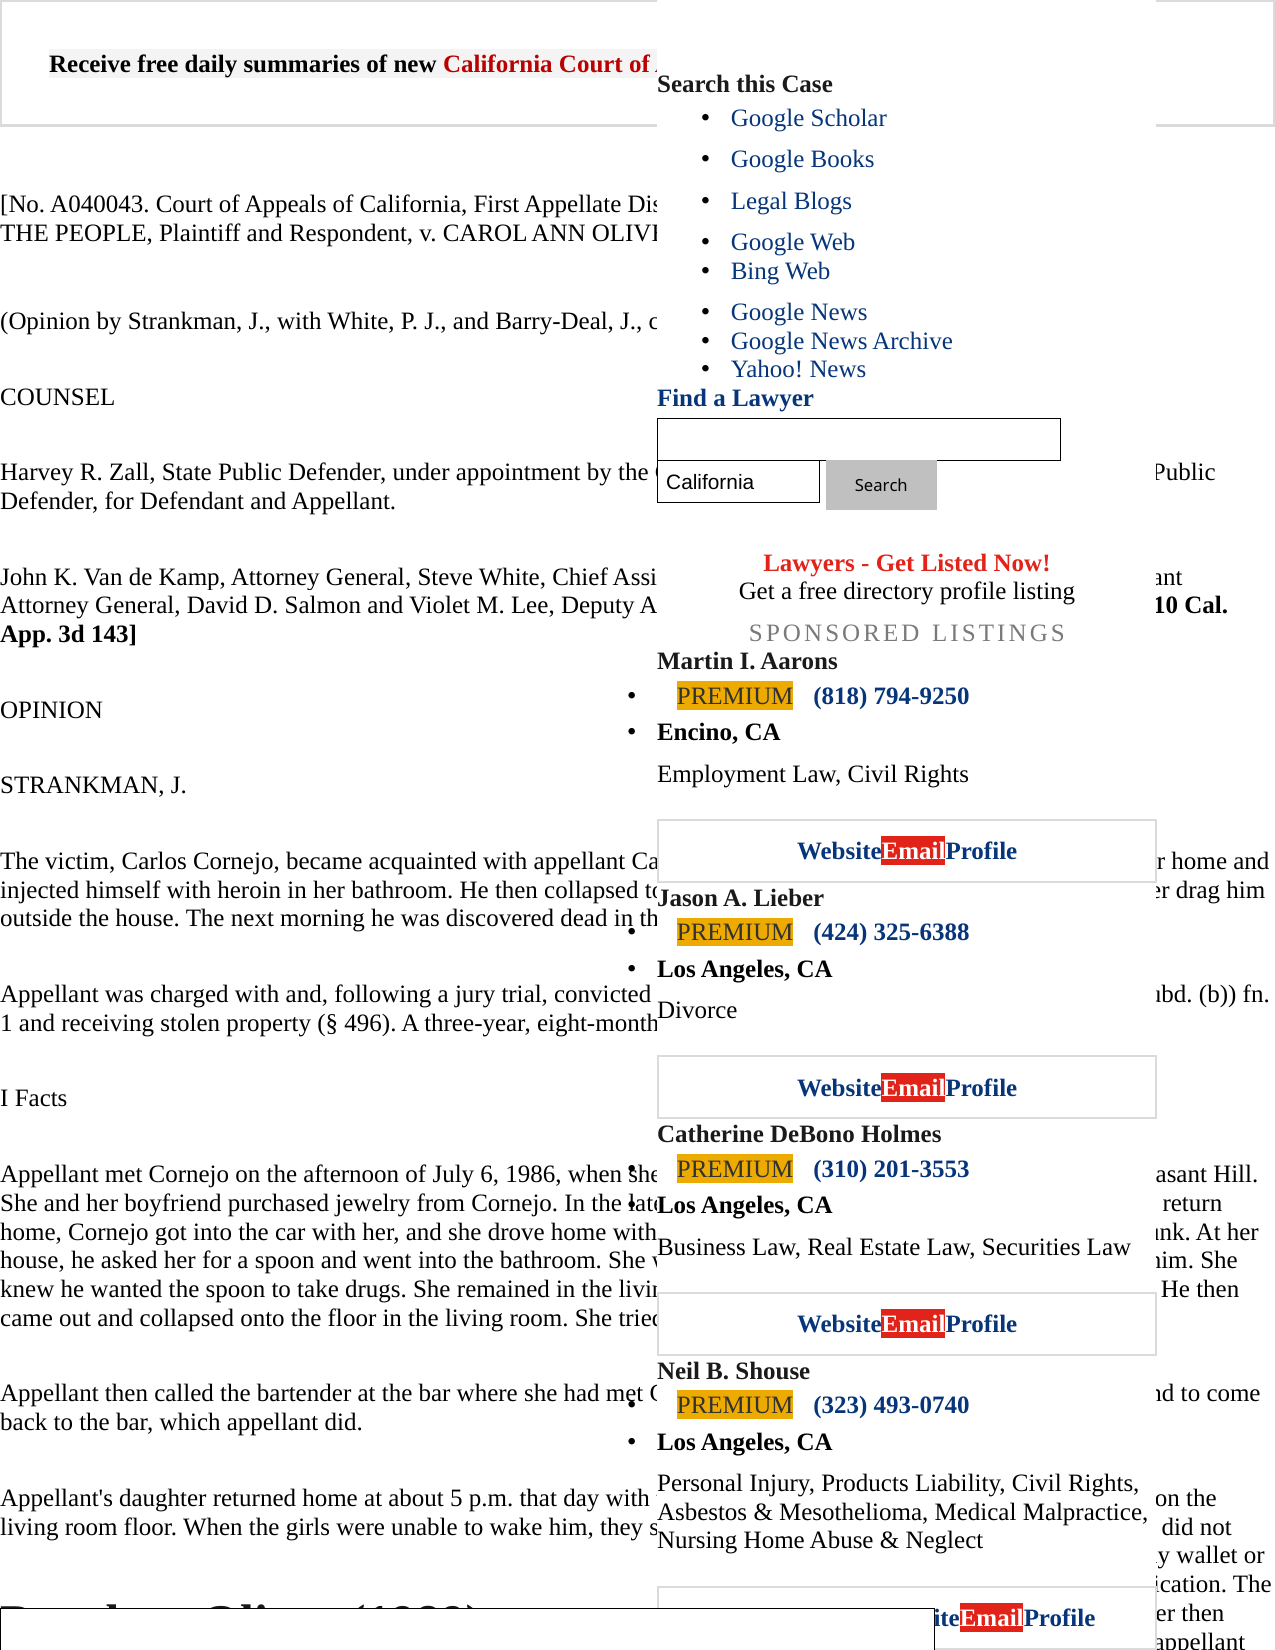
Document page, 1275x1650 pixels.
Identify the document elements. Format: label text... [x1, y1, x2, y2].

text Neil B. Shouse [657, 1356, 1157, 1384]
text [1157, 1083, 1275, 1112]
text Catherine DeBono Holmes [657, 1119, 1157, 1148]
text [1157, 382, 1275, 410]
list Google Scholar [701, 103, 1157, 132]
list Google News Archive [701, 326, 1157, 354]
text [1157, 770, 1275, 799]
text Appellant's daughter returned home at about 5 p.m. that day with two girlfriends. They found Cornejo unconscious on the living room floor. When the girls were unable to wake him, they searched his pockets and found eight dollars. They did not find any wallet or identification. The daughter then called appellant on the telephone. Appellant told her to drag Cornejo outside in case he woke up and became violent. The girls dragged Cornejo outside and put him behind a shed so that he would not be in the view of the neighbors. He was snoring when the girls left him there. [210 Cal. App. 3d 144] [1157, 1483, 1275, 1650]
text Business Law, Real Estate Law, Securities Law [657, 1232, 1157, 1260]
text I Facts [0, 1083, 657, 1112]
list (424) 325-6388 [813, 917, 1141, 946]
text Personal Injury, Products Liability, Civil Rights, Asbestos & Mesothelioma, Medical Malpractice, Nursing Home Abuse & Neglect [657, 1468, 1157, 1554]
list Legal Blogs [701, 186, 1157, 214]
text The victim, Carlos Cornejo, became acquainted with appellant Carol Ann Oliver at a bar. He accompanied her to her home and injected himself with heroin in her bathroom. He then collapsed to the floor unconscious. Appellant had her daughter drag him outside the house. The next morning he was discovered dead in the yard. The cause of death was heroin overdose. [0, 846, 657, 932]
text Employment Law, Civil Rights [657, 759, 1157, 787]
text Get a free directory profile listing [657, 576, 1157, 605]
text Harvey R. Zall, State Public Defender, under appointment by the Court of Appeal, and Irene Kiebert, Deputy State Public Defender, for Defendant and Appellant. [1157, 457, 1275, 515]
text (Opinion by Strankman, J., with White, P. J., and Barry-Deal, J., concurring.) [210 Cal. App. 3d 139] [1157, 306, 1275, 335]
subtitle Search this Case [657, 0, 1157, 98]
list Yahoo! News [701, 354, 1157, 383]
text John K. Van de Kamp, Attorney General, Steve White, Chief Assistant Attorney General, John H. Sugiyama, Assistant Attorney General, David D. Salmon and Violet M. Lee, Deputy Attorneys General, for Plaintiff and Respondent. [210 Cal. App. 3d 143] [1157, 562, 1275, 648]
list Encino, CA [657, 717, 1157, 746]
text OPINION [0, 695, 657, 723]
text Jason A. Lieber [657, 883, 1157, 912]
list (818) 794-9250 [813, 681, 1141, 710]
text WebsiteEmailProfile [659, 821, 1155, 881]
list Bing Web [701, 256, 1157, 284]
text WebsiteEmailProfile [659, 1057, 1155, 1117]
text Find a Lawyer [657, 383, 1157, 412]
list PREMIUM [657, 1390, 813, 1419]
list PREMIUM [657, 917, 813, 946]
list Google Books [701, 144, 1157, 173]
text [1157, 695, 1275, 723]
text Appellant was charged with and, following a jury trial, convicted of involuntary manslaughter (Pen. Code, § 192, subd. (b)) fn. 1 and receiving stolen property (§ 496). A three-year, eight-month sentence was imposed. We affirm. [0, 979, 657, 1037]
text Appellant was charged with and, following a jury trial, convicted of involuntary manslaughter (Pen. Code, § 192, subd. (b)) fn. 1 and receiving stolen property (§ 496). A three-year, eight-month sentence was imposed. We affirm. [1157, 979, 1275, 1037]
list PREMIUM [657, 1154, 813, 1183]
list Google News [701, 297, 1157, 326]
text Harvey R. Zall, State Public Defender, under appointment by the Court of Appeal, and Irene Kiebert, Deputy State Public Defender, for Defendant and Appellant. [0, 457, 657, 515]
text THE PEOPLE, Plaintiff and Respondent, v. CAROL ANN OLIVER, Defendant and Appellant [1157, 218, 1275, 247]
text WebsiteEmailProfile [659, 1588, 1155, 1648]
subtitle People v. Oliver (1989) [0, 1592, 657, 1608]
list PREMIUM [657, 681, 813, 710]
list Los Angeles, CA [657, 1190, 1157, 1219]
text COUNSEL [0, 382, 657, 410]
text John K. Van de Kamp, Attorney General, Steve White, Chief Assistant Attorney General, John H. Sugiyama, Assistant Attorney General, David D. Salmon and Violet M. Lee, Deputy Attorneys General, for Plaintiff and Respondent. [210 Cal. App. 3d 143] [0, 562, 657, 648]
text Appellant then called the bartender at the bar where she had met Cornejo. The bartender advised her to leave him and to come back to the bar, which appellant did. [0, 1378, 657, 1436]
text STRANKMAN, J. [0, 770, 657, 799]
text Divorce [657, 995, 1157, 1024]
list Los Angeles, CA [657, 1427, 1157, 1456]
text WebsiteEmailProfile [659, 1294, 1155, 1354]
text The victim, Carlos Cornejo, became acquainted with appellant Carol Ann Oliver at a bar. He accompanied her to her home and injected himself with heroin in her bathroom. He then collapsed to the floor unconscious. Appellant had her daughter drag him outside the house. The next morning he was discovered dead in the yard. The cause of death was heroin overdose. [1157, 846, 1275, 932]
list Google Web [701, 227, 1157, 256]
subtitle Lawyers - Get Listed Now! [657, 548, 1157, 576]
text (Opinion by Strankman, J., with White, P. J., and Barry-Deal, J., concurring.) [210 Cal. App. 3d 139] [0, 306, 657, 335]
text Appellant met Cornejo on the afternoon of July 6, 1986, when she was with her boyfriend at a bar in the City of Pleasant Hill. She and her boyfriend purchased jewelry from Cornejo. In the late afternoon, when appellant was leaving the bar to return home, Cornejo got into the car with her, and she drove home with him. At the time, he appeared to be extremely drunk. At her house, he asked her for a spoon and went into the bathroom. She went to the kitchen, got a spoon and brought it to him. She knew he wanted the spoon to take drugs. She remained in the living room while Cornejo "shot up" in the bathroom. He then came out and collapsed onto the floor in the living room. She tried but was unable to rouse him. [1157, 1159, 1275, 1332]
text [No. A040043. Court of Appeals of California, First Appellate District, Division Three. May 5, 1989.] [1157, 189, 1275, 218]
text Receive free daily summaries of new California Court of Appeal opinions. [2, 2, 657, 124]
text THE PEOPLE, Plaintiff and Respondent, v. CAROL ANN OLIVER, Defendant and Appellant [0, 218, 657, 247]
text Appellant's daughter returned home at about 5 p.m. that day with two girlfriends. They found Cornejo unconscious on the living room floor. When the girls were unable to wake him, they searched his pockets and found eight dollars. They did not find any wallet or identification. The daughter then called appellant on the telephone. Appellant told her to drag Cornejo outside in case he woke up and became violent. The girls dragged Cornejo outside and put him behind a shed so that he would not be in the view of the neighbors. He was snoring when the girls left him there. [210 Cal. App. 3d 144] [0, 1483, 657, 1567]
text Appellant then called the bartender at the bar where she had met Cornejo. The bartender advised her to leave him and to come back to the bar, which appellant did. [1157, 1378, 1275, 1436]
text [No. A040043. Court of Appeals of California, First Appellate District, Division Three. May 5, 1989.] [0, 189, 657, 218]
text SPONSORED LISTINGS [657, 618, 1157, 646]
text Receive free daily summaries of new California Court of Appeal opinions. [1157, 2, 1273, 124]
text Appellant met Cornejo on the afternoon of July 6, 1986, when she was with her boyfriend at a bar in the City of Pleasant Hill. She and her boyfriend purchased jewelry from Cornejo. In the late afternoon, when appellant was leaving the bar to return home, Cornejo got into the car with her, and she drove home with him. At the time, he appeared to be extremely drunk. At her house, he asked her for a spoon and went into the bathroom. She went to the kitchen, got a spoon and brought it to him. She knew he wanted the spoon to take drugs. She remained in the living room while Cornejo "shot up" in the bathroom. He then came out and collapsed onto the floor in the living room. She tried but was unable to rouse him. [0, 1159, 657, 1332]
list Los Angeles, CA [657, 954, 1157, 983]
text Martin I. Aarons [657, 646, 1157, 675]
list (310) 201-3553 [813, 1154, 1141, 1183]
list (323) 493-0740 [813, 1390, 1141, 1419]
